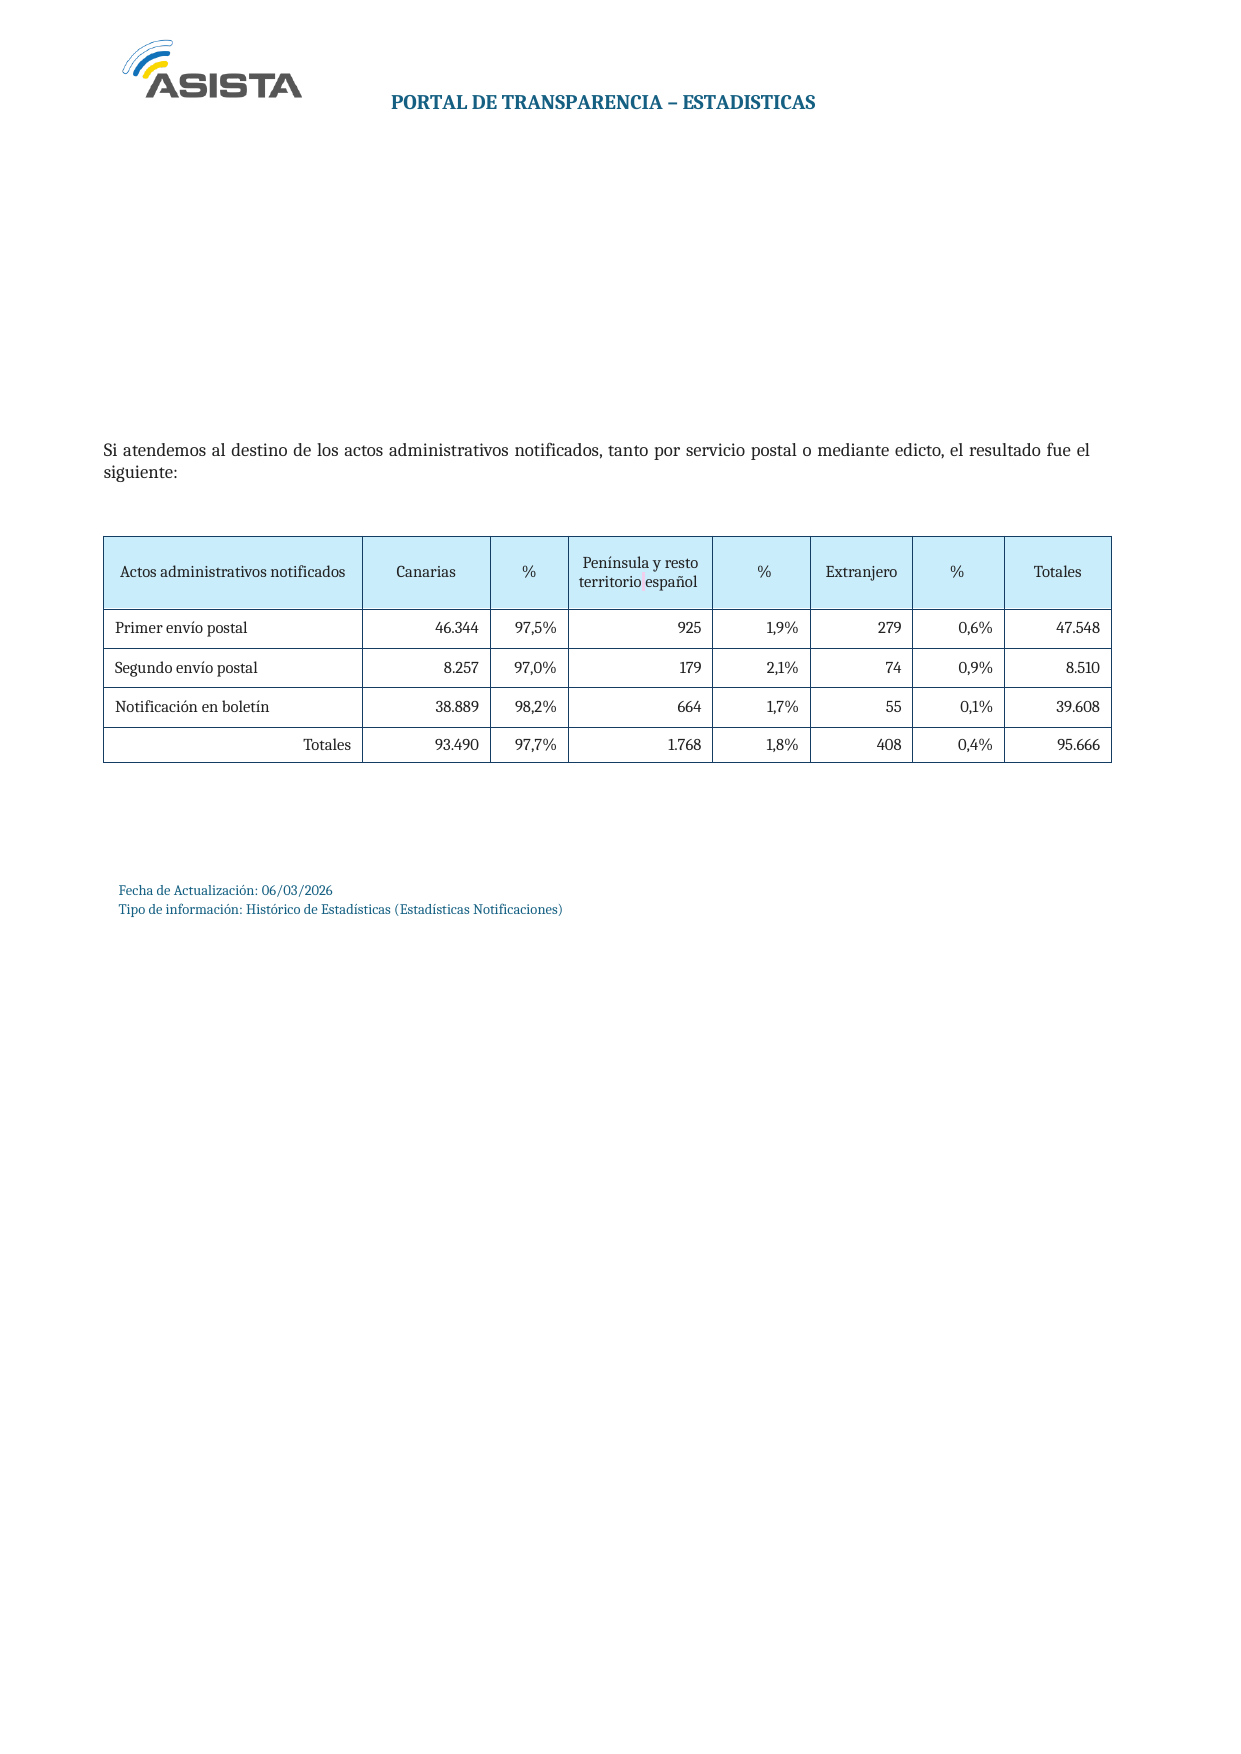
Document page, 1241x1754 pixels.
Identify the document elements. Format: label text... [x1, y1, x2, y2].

table_header Península y resto territorio español [569, 537, 712, 608]
table_cell 179 [569, 649, 712, 687]
table_cell Notificación en boletín [104, 688, 362, 727]
table_cell 38.889 [363, 688, 490, 727]
table_cell 47.548 [1005, 610, 1111, 648]
table_cell 55 [811, 688, 912, 727]
table_header % [713, 537, 810, 608]
table_cell 95.666 [1005, 728, 1111, 762]
table_cell 98,2% [491, 688, 568, 727]
table_cell 0,1% [913, 688, 1004, 727]
table_cell 46.344 [363, 610, 490, 648]
table_cell 664 [569, 688, 712, 727]
table_header % [913, 537, 1004, 608]
table_cell 39.608 [1005, 688, 1111, 727]
table_header Totales [1005, 537, 1111, 608]
table_cell 0,6% [913, 610, 1004, 648]
table_cell Totales [104, 728, 362, 762]
table_cell 97,0% [491, 649, 568, 687]
table_cell 0,4% [913, 728, 1004, 762]
table_cell 97,5% [491, 610, 568, 648]
table_cell 408 [811, 728, 912, 762]
table_header Extranjero [811, 537, 912, 608]
table_cell 925 [569, 610, 712, 648]
table_cell Segundo envío postal [104, 649, 362, 687]
text Fecha de Actualización: 06/03/2026 [118, 882, 1093, 899]
table_cell 279 [811, 610, 912, 648]
table_cell 2,1% [713, 649, 810, 687]
table_cell Primer envío postal [104, 610, 362, 648]
table_header % [491, 537, 568, 608]
text Si atendemos al destino de los actos administrativos notificados, tanto por servicio postal o mediante edicto, el resultado fue el siguiente: [103, 439, 1093, 483]
table_cell 1,8% [713, 728, 810, 762]
table_cell 1,7% [713, 688, 810, 727]
table_header Actos administrativos notificados [104, 537, 362, 608]
table_cell 8.510 [1005, 649, 1111, 687]
text Tipo de información: Histórico de Estadísticas (Estadísticas Notificaciones) [118, 901, 1093, 918]
table_cell 8.257 [363, 649, 490, 687]
table_cell 1,9% [713, 610, 810, 648]
table_cell 0,9% [913, 649, 1004, 687]
table_cell 93.490 [363, 728, 490, 762]
table_cell 1.768 [569, 728, 712, 762]
table_header Canarias [363, 537, 490, 608]
table_cell 97,7% [491, 728, 568, 762]
table_cell 74 [811, 649, 912, 687]
